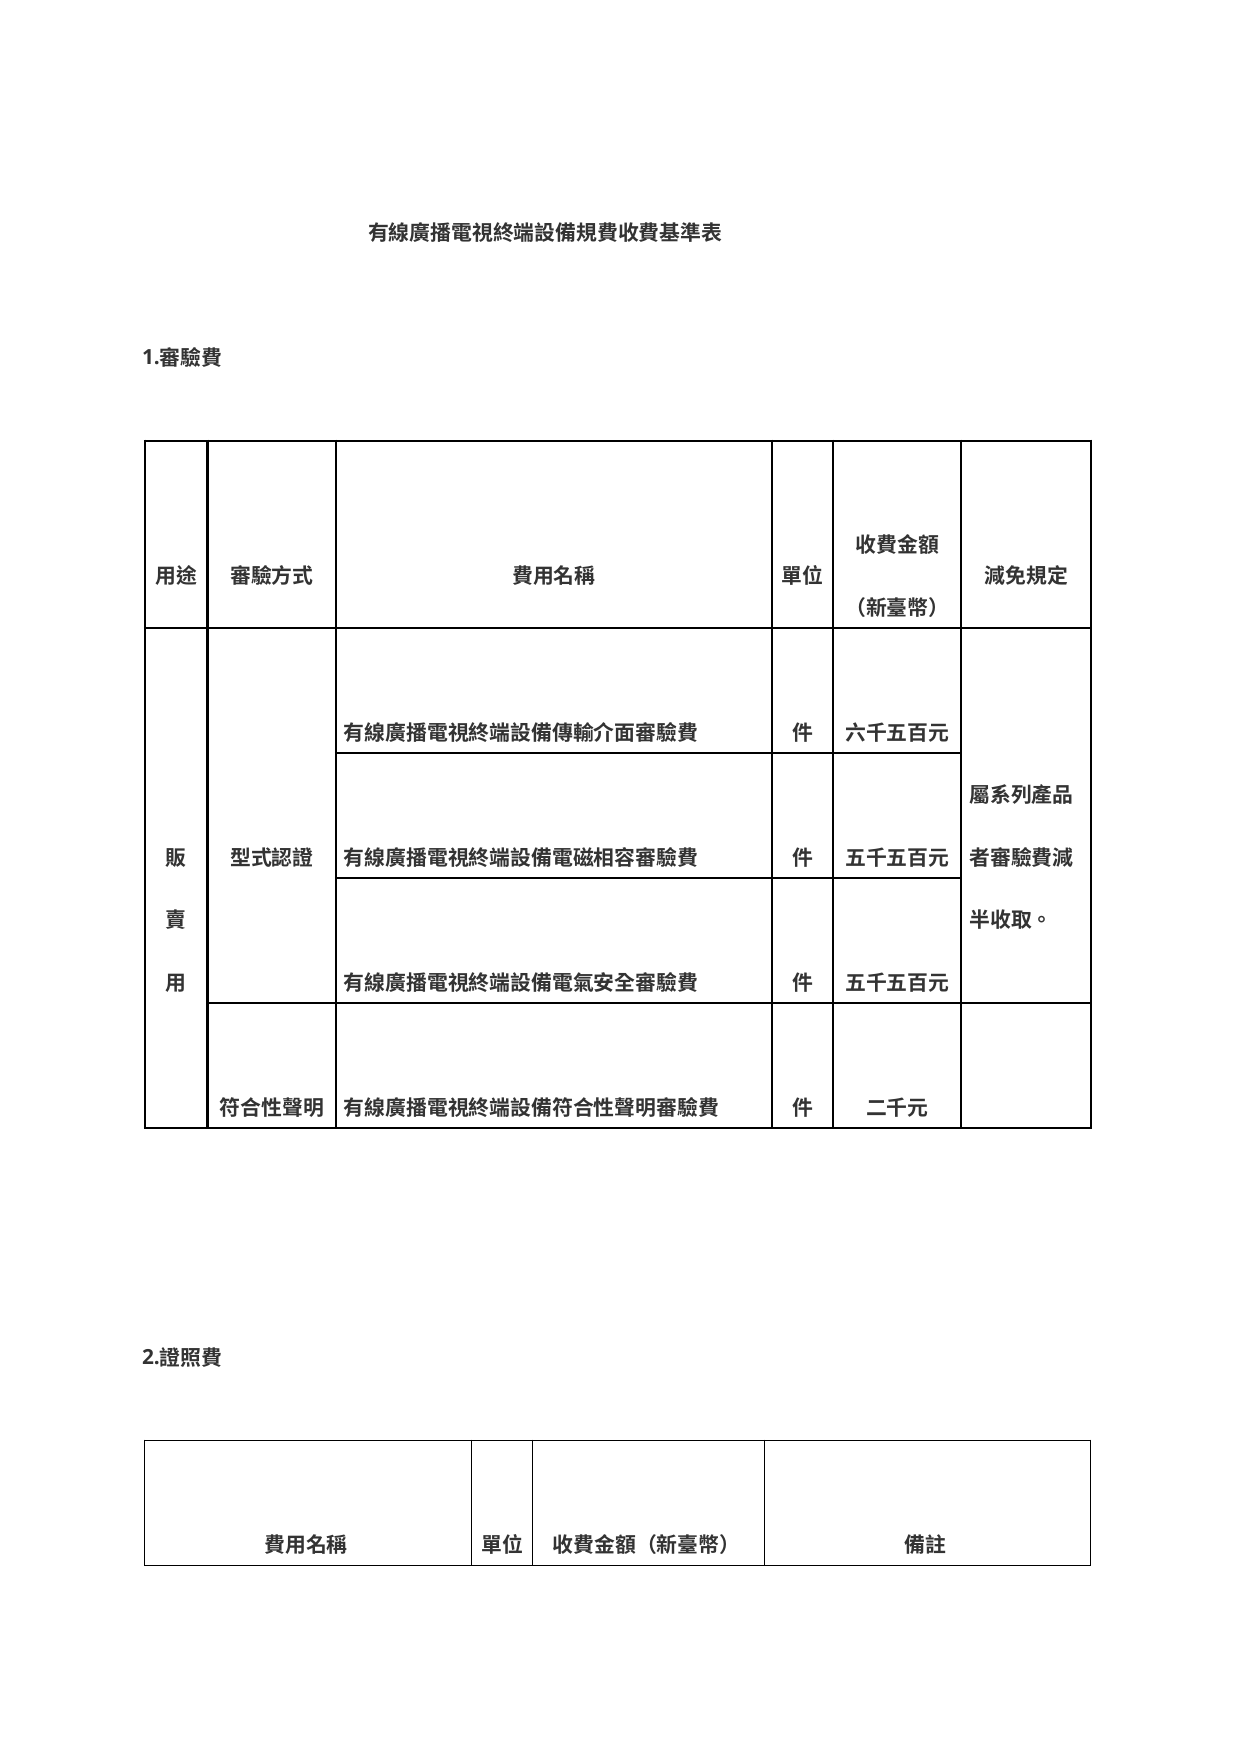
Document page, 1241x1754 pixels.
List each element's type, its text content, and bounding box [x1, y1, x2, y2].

table_header 費用名稱 [337, 442, 771, 627]
table_cell 件 [773, 754, 832, 877]
table_cell 有線廣播電視終端設備電磁相容審驗費 [337, 754, 771, 877]
table_header 收費金額 （新臺幣） [834, 442, 960, 627]
table_cell 符合性聲明 [209, 1004, 335, 1127]
table_cell 二千元 [834, 1004, 960, 1127]
table_header 費用名稱 [145, 1441, 471, 1564]
text 2.證照費 [142, 1314, 1098, 1377]
table_header 單位 [472, 1441, 532, 1564]
table_cell 件 [773, 879, 832, 1002]
table_cell 販 賣 用 [146, 629, 206, 1127]
table_cell 屬系列產品者審驗費減半收取。 [962, 629, 1090, 1002]
table_cell 五千五百元 [834, 879, 960, 1002]
table_cell [962, 1004, 1090, 1127]
table_cell 件 [773, 629, 832, 752]
table_cell 有線廣播電視終端設備電氣安全審驗費 [337, 879, 771, 1002]
text 1.審驗費 [142, 314, 1098, 377]
table_header 用途 [146, 442, 206, 627]
table_cell 型式認證 [209, 629, 335, 1002]
table_cell 件 [773, 1004, 832, 1127]
table_cell 五千五百元 [834, 754, 960, 877]
table_header 收費金額（新臺幣） [533, 1441, 764, 1564]
table_header 單位 [773, 442, 832, 627]
table_header 備註 [765, 1441, 1090, 1564]
table_cell 六千五百元 [834, 629, 960, 752]
text 有線廣播電視終端設備規費收費基準表 [142, 189, 953, 252]
table_header 審驗方式 [209, 442, 335, 627]
table_cell 有線廣播電視終端設備傳輸介面審驗費 [337, 629, 771, 752]
table_header 減免規定 [962, 442, 1090, 627]
table_cell 有線廣播電視終端設備符合性聲明審驗費 [337, 1004, 771, 1127]
